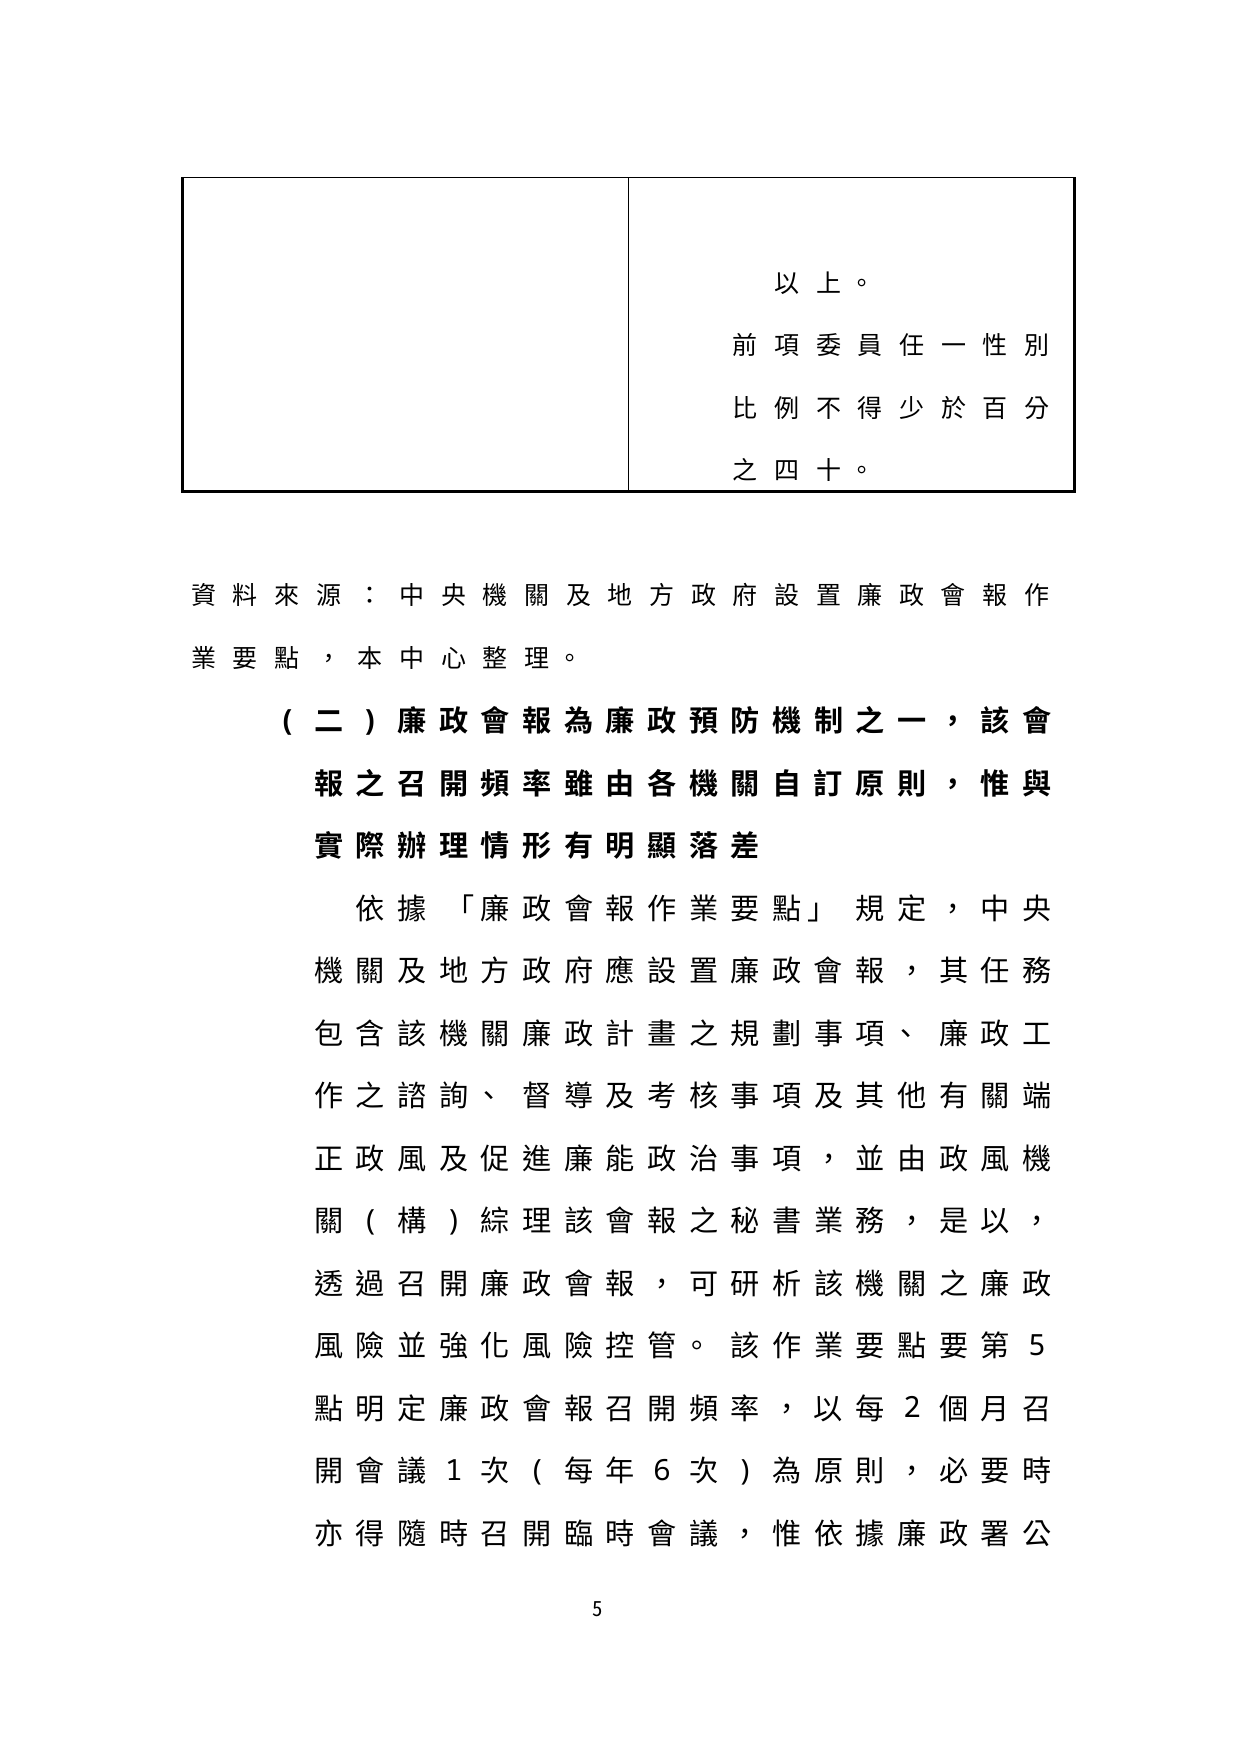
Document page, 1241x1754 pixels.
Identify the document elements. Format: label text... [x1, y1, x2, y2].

table_cell 以上。 前項委員任一性別比例不得少於百分之四十。 [629, 178, 1073, 490]
text 依據「廉政會報作業要點」規定，中央機關及地方政府應設置廉政會報，其任務包含該機關廉政計畫之規劃事項、廉政工作之諮詢、督導及考核事項及其他有關端正政風及促進廉能政治事項，並由政風機關(構)綜理該會報之秘書業務，是以，透過召開廉政會報，可研析該機關之廉政風險並強化風險控管。該作業要點要第5點明定廉政會報召開頻率，以每2個月召開會議1次(每年6次)為原則，必要時亦得隨時召開臨時會議，惟依據廉政署公 [271, 865, 1058, 1552]
text 資料來源：中央機關及地方政府設置廉政會報作業要點，本中心整理。 [183, 552, 1058, 677]
text (二)廉政會報為廉政預防機制之一，該會報之召開頻率雖由各機關自訂原則，惟與實際辦理情形有明顯落差 [242, 677, 1058, 865]
table_cell [184, 178, 628, 490]
